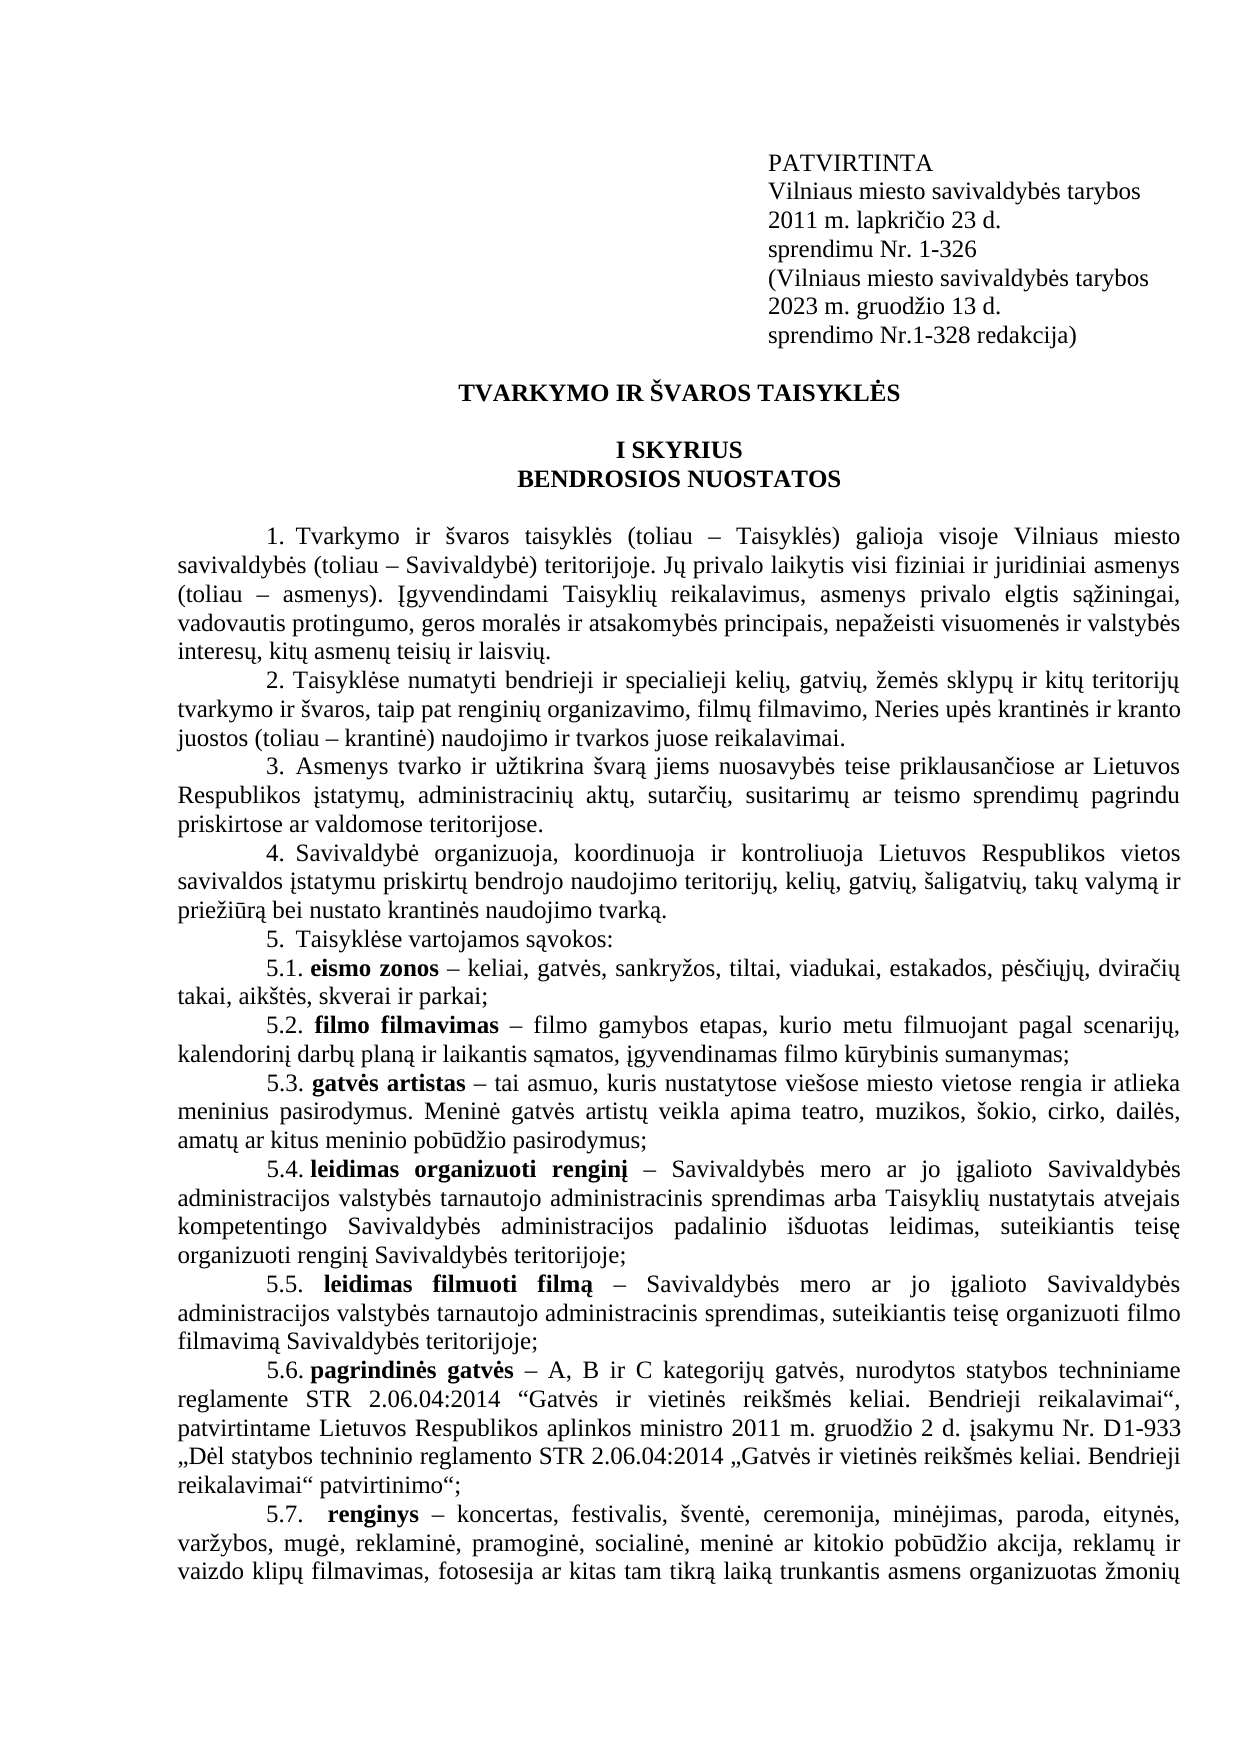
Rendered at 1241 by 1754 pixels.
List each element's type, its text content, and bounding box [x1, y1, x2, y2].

text Vilniaus miesto savivaldybės tarybos [177, 176, 1181, 205]
text 5.3. gatvės artistas – tai asmuo, kuris nustatytose viešose miesto vietose rengia ir atlieka meninius pasirodymus. Meninė gatvės artistų veikla apima teatro, muzikos, šokio, cirko, dailės, amatų ar kitus meninio pobūdžio pasirodymus; [177, 1068, 1181, 1154]
text (Vilniaus miesto savivaldybės tarybos [177, 263, 1181, 291]
text TVARKYMO IR ŠVAROS TAISYKLĖS [177, 378, 1181, 406]
text 5.6. pagrindinės gatvės – A, B ir C kategorijų gatvės, nurodytos statybos techniniame reglamente STR 2.06.04:2014 “Gatvės ir vietinės reikšmės keliai. Bendrieji reikalavimai“, patvirtintame Lietuvos Respublikos aplinkos ministro 2011 m. gruodžio 2 d. įsakymu Nr. D1-933 „Dėl statybos techninio reglamento STR 2.06.04:2014 „Gatvės ir vietinės reikšmės keliai. Bendrieji reikalavimai“ patvirtinimo“; [177, 1355, 1181, 1499]
text 5.1. eismo zonos – keliai, gatvės, sankryžos, tiltai, viadukai, estakados, pėsčiųjų, dviračių takai, aikštės, skverai ir parkai; [177, 953, 1181, 1010]
text 2023 m. gruodžio 13 d. [177, 291, 1181, 320]
subtitle BENDROSIOS NUOSTATOS [177, 464, 1181, 493]
text 1. Tvarkymo ir švaros taisyklės (toliau – Taisyklės) galioja visoje Vilniaus miesto savivaldybės (toliau – Savivaldybė) teritorijoje. Jų privalo laikytis visi fiziniai ir juridiniai asmenys (toliau – asmenys). Įgyvendindami Taisyklių reikalavimus, asmenys privalo elgtis sąžiningai, vadovautis protingumo, geros moralės ir atsakomybės principais, nepažeisti visuomenės ir valstybės interesų, kitų asmenų teisių ir laisvių. [177, 521, 1181, 665]
text 2011 m. lapkričio 23 d. [177, 205, 1181, 234]
text sprendimo Nr.1-328 redakcija) [177, 320, 1181, 349]
text 5.7. renginys – koncertas, festivalis, šventė, ceremonija, minėjimas, paroda, eitynės, varžybos, mugė, reklaminė, pramoginė, socialinė, meninė ar kitokio pobūdžio akcija, reklamų ir vaizdo klipų filmavimas, fotosesija ar kitas tam tikrą laiką trunkantis asmens organizuotas žmonių [177, 1499, 1181, 1585]
subtitle I SKYRIUS [177, 435, 1181, 464]
text 4. Savivaldybė organizuoja, koordinuoja ir kontroliuoja Lietuvos Respublikos vietos savivaldos įstatymu priskirtų bendrojo naudojimo teritorijų, kelių, gatvių, šaligatvių, takų valymą ir priežiūrą bei nustato krantinės naudojimo tvarką. [177, 838, 1181, 924]
text sprendimu Nr. 1-326 [177, 234, 1181, 263]
text 5.4. leidimas organizuoti renginį – Savivaldybės mero ar jo įgalioto Savivaldybės administracijos valstybės tarnautojo administracinis sprendimas arba Taisyklių nustatytais atvejais kompetentingo Savivaldybės administracijos padalinio išduotas leidimas, suteikiantis teisę organizuoti renginį Savivaldybės teritorijoje; [177, 1154, 1181, 1269]
text PATVIRTINTA [177, 148, 1181, 176]
text 5.5. leidimas filmuoti filmą – Savivaldybės mero ar jo įgalioto Savivaldybės administracijos valstybės tarnautojo administracinis sprendimas, suteikiantis teisę organizuoti filmo filmavimą Savivaldybės teritorijoje; [177, 1269, 1181, 1355]
text 3. Asmenys tvarko ir užtikrina švarą jiems nuosavybės teise priklausančiose ar Lietuvos Respublikos įstatymų, administracinių aktų, sutarčių, susitarimų ar teismo sprendimų pagrindu priskirtose ar valdomose teritorijose. [177, 751, 1181, 838]
text 5.2. filmo filmavimas – filmo gamybos etapas, kurio metu filmuojant pagal scenarijų, kalendorinį darbų planą ir laikantis sąmatos, įgyvendinamas filmo kūrybinis sumanymas; [177, 1010, 1181, 1068]
text 5. Taisyklėse vartojamos sąvokos: [177, 924, 1181, 953]
text 2. Taisyklėse numatyti bendrieji ir specialieji kelių, gatvių, žemės sklypų ir kitų teritorijų tvarkymo ir švaros, taip pat renginių organizavimo, filmų filmavimo, Neries upės krantinės ir kranto juostos (toliau – krantinė) naudojimo ir tvarkos juose reikalavimai. [177, 665, 1181, 751]
